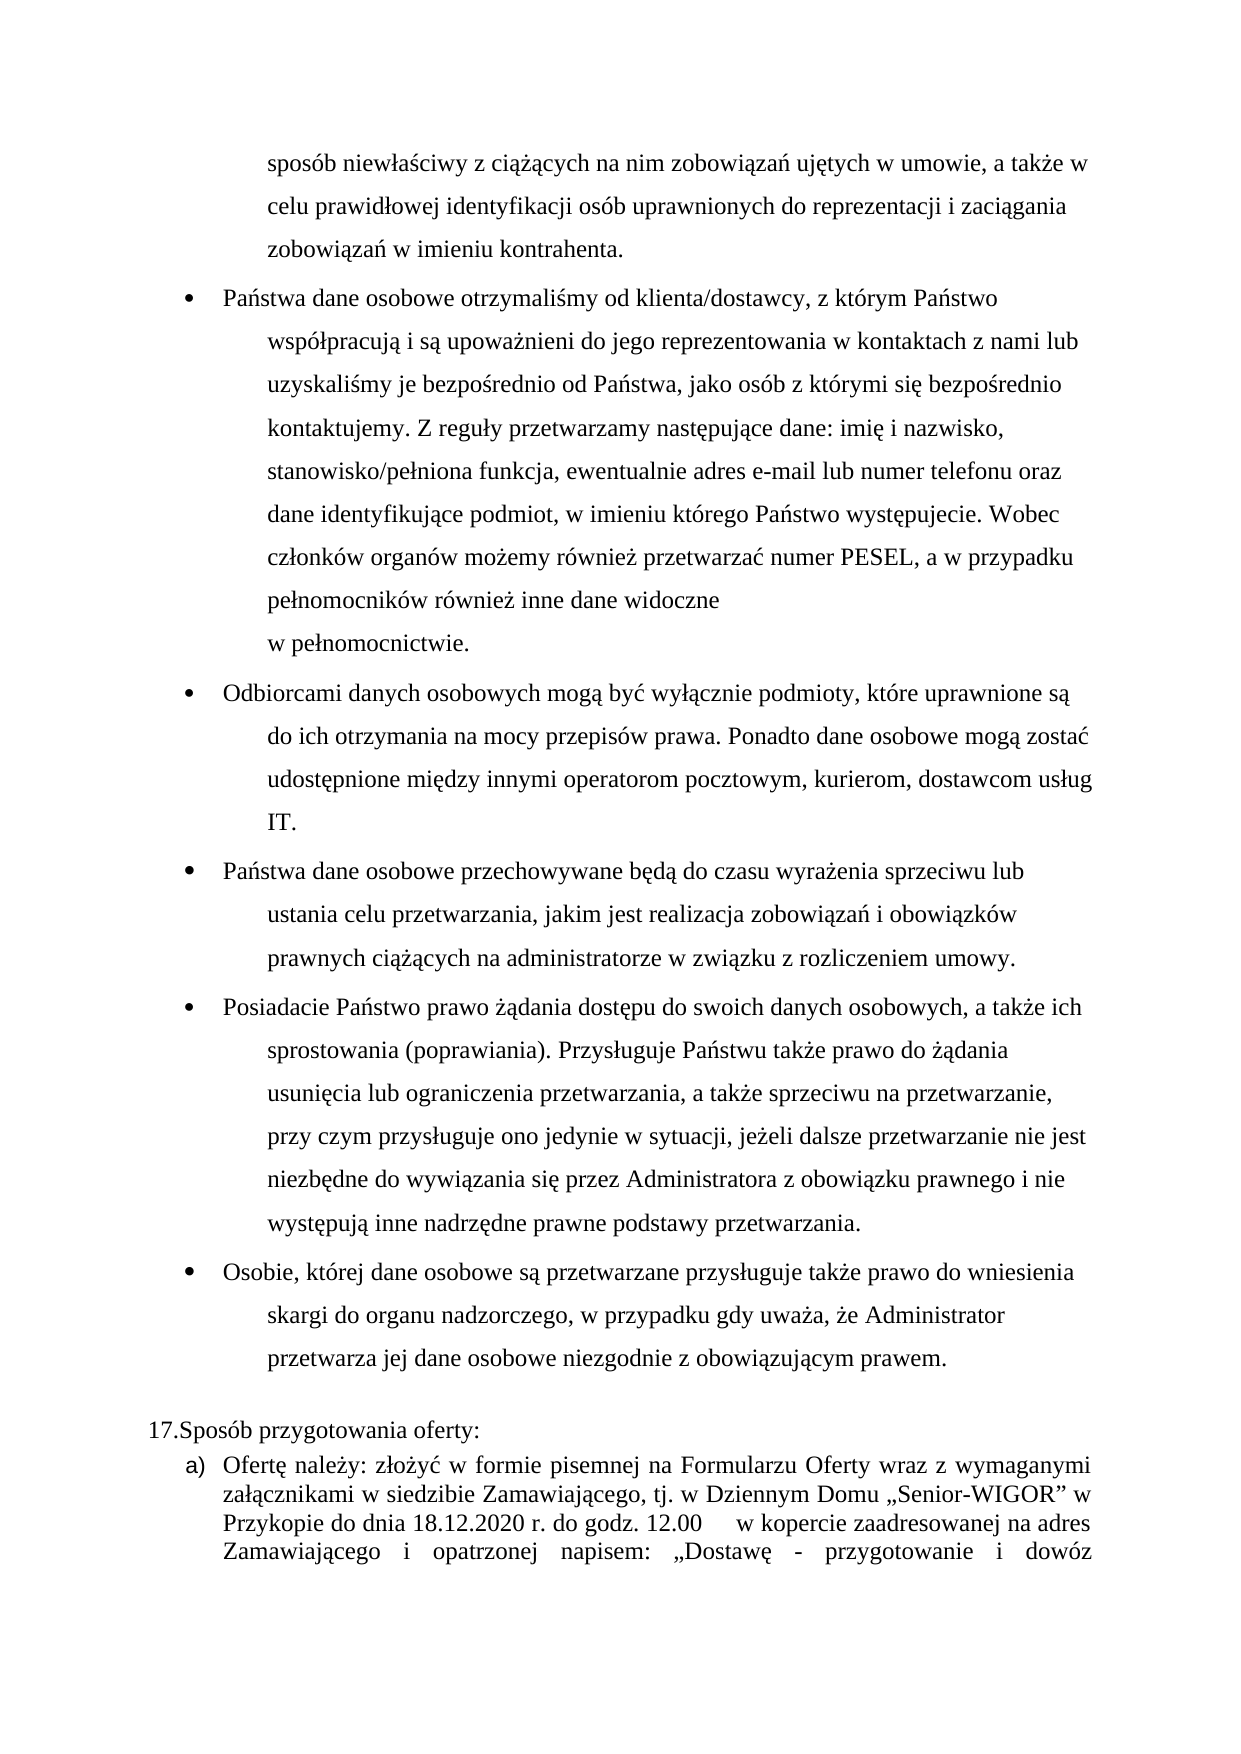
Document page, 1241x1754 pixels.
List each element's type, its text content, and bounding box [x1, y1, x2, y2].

list Posiadacie Państwo prawo żądania dostępu do swoich danych osobowych, a także ich sprostowania (poprawiania). Przysługuje Państwu także prawo do żądania usunięcia lub ograniczenia przetwarzania, a także sprzeciwu na przetwarzanie, przy czym przysługuje ono jedynie w sytuacji, jeżeli dalsze przetwarzanie nie jest niezbędne do wywiązania się przez Administratora z obowiązku prawnego i nie występują inne nadrzędne prawne podstawy przetwarzania. [185, 992, 1093, 1236]
list Państwa dane osobowe otrzymaliśmy od klienta/dostawcy, z którym Państwo współpracują i są upoważnieni do jego reprezentowania w kontaktach z nami lub uzyskaliśmy je bezpośrednio od Państwa, jako osób z którymi się bezpośrednio kontaktujemy. Z reguły przetwarzamy następujące dane: imię i nazwisko, stanowisko/pełniona funkcja, ewentualnie adres e-mail lub numer telefonu oraz dane identyfikujące podmiot, w imieniu którego Państwo występujecie. Wobec członków organów możemy również przetwarzać numer PESEL, a w przypadku pełnomocników również inne dane widoczne w pełnomocnictwie. [185, 283, 1093, 657]
list Ofertę należy: złożyć w formie pisemnej na Formularzu Oferty wraz z wymaganymi załącznikami w siedzibie Zamawiającego, tj. w Dziennym Domu „Senior-WIGOR” w Przykopie do dnia 18.12.2020 r. do godz. 12.00 w kopercie zaadresowanej na adres Zamawiającego i opatrzonej napisem: „Dostawę - przygotowanie i dowóz [185, 1450, 1093, 1565]
list sposób niewłaściwy z ciążących na nim zobowiązań ujętych w umowie, a także w celu prawidłowej identyfikacji osób uprawnionych do reprezentacji i zaciągania zobowiązań w imieniu kontrahenta. [185, 148, 1093, 263]
list Osobie, której dane osobowe są przetwarzane przysługuje także prawo do wniesienia skargi do organu nadzorczego, w przypadku gdy uważa, że Administrator przetwarza jej dane osobowe niezgodnie z obowiązującym prawem. [185, 1257, 1093, 1372]
text 17.Sposób przygotowania oferty: [148, 1415, 1093, 1444]
list Państwa dane osobowe przechowywane będą do czasu wyrażenia sprzeciwu lub ustania celu przetwarzania, jakim jest realizacja zobowiązań i obowiązków prawnych ciążących na administratorze w związku z rozliczeniem umowy. [185, 856, 1093, 971]
list Odbiorcami danych osobowych mogą być wyłącznie podmioty, które uprawnione są do ich otrzymania na mocy przepisów prawa. Ponadto dane osobowe mogą zostać udostępnione między innymi operatorom pocztowym, kurierom, dostawcom usług IT. [185, 678, 1093, 836]
